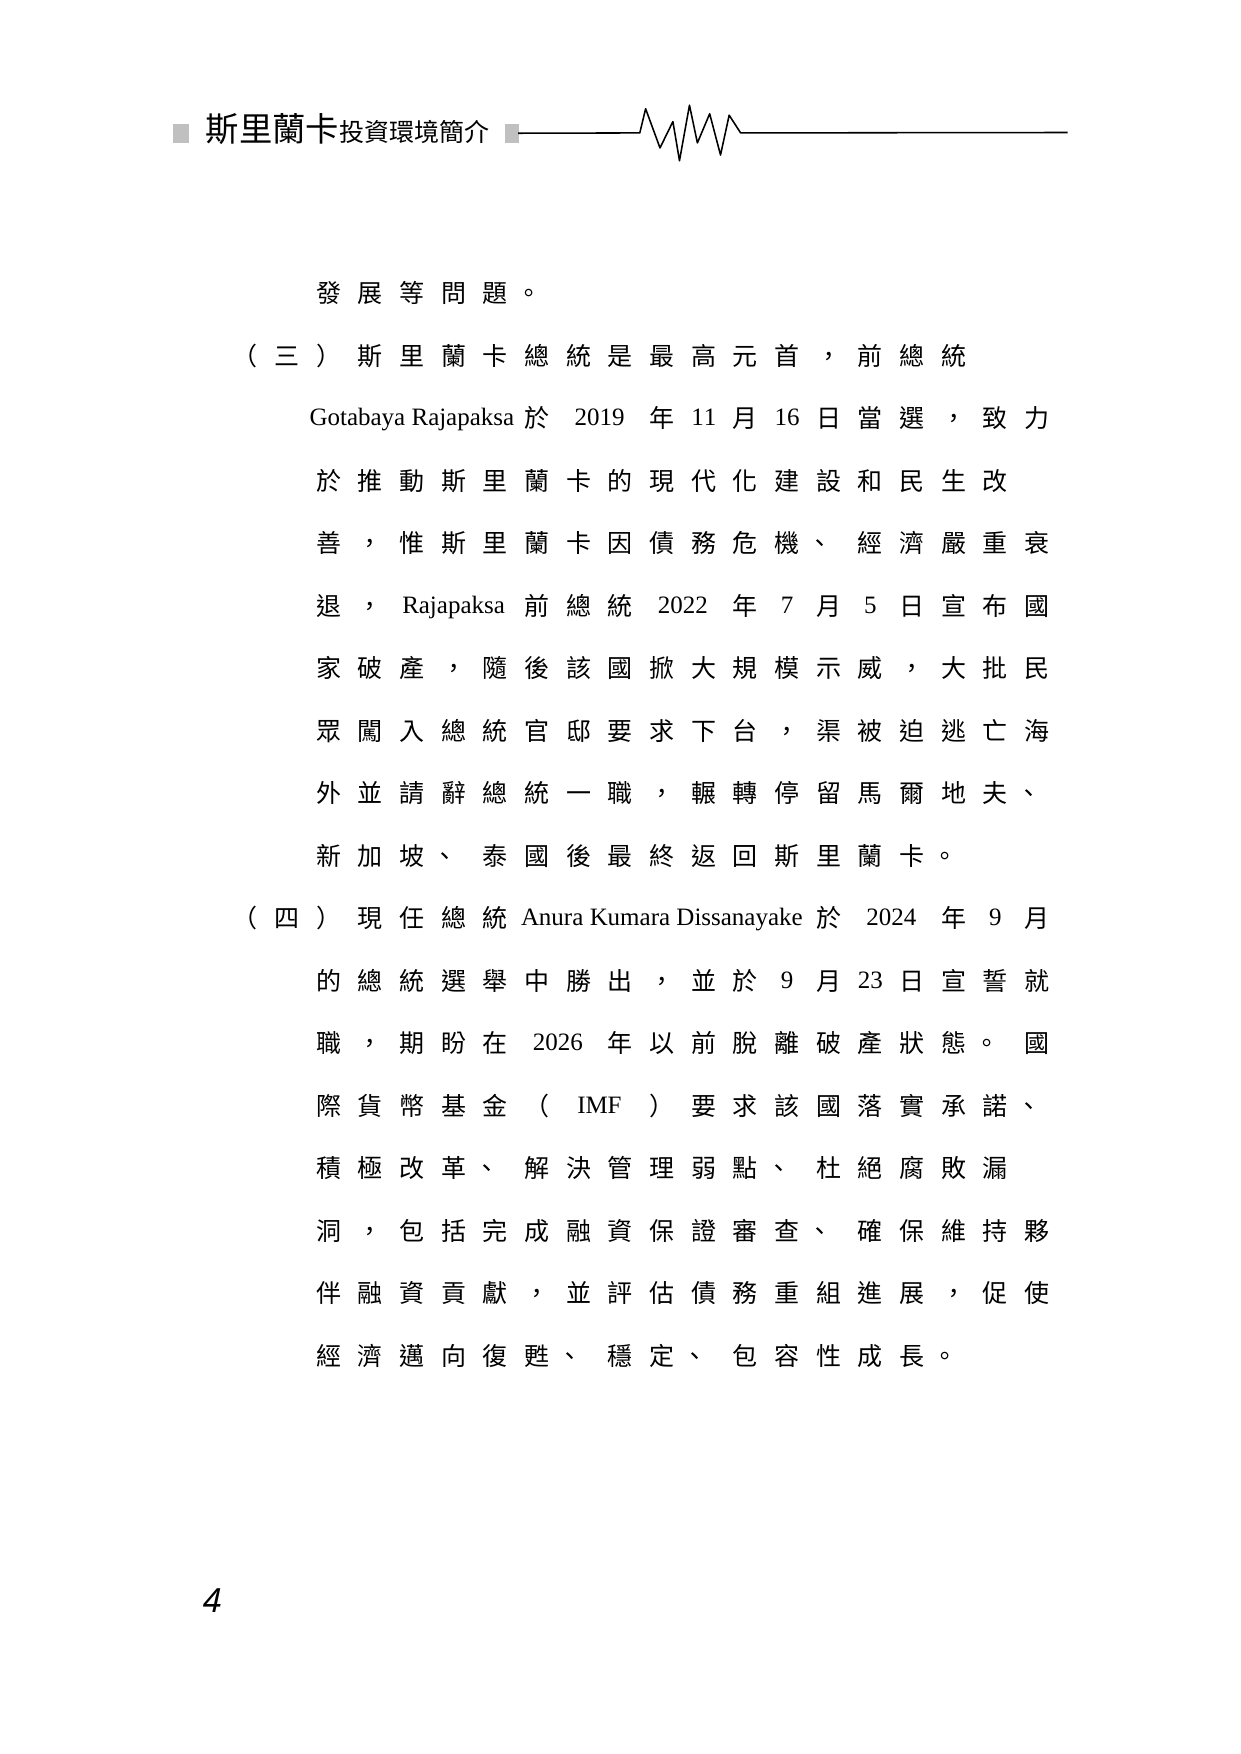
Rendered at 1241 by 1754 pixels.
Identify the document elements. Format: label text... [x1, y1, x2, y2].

text 發展等問題。 [207, 250, 1058, 313]
text （四）現任總統Anura Kumara Dissanayake於2024年9月的總統選舉中勝出，並於9月23日宣誓就職，期盼在2026年以前脫離破產狀態。國際貨幣基金（IMF）要求該國落實承諾、積極改革、解決管理弱點、杜絕腐敗漏洞，包括完成融資保證審查、確保維持夥伴融資貢獻，並評估債務重組進展，促使經濟邁向復甦、穩定、包容性成長。 [207, 875, 1058, 1375]
text （三）斯里蘭卡總統是最高元首，前總統Gotabaya Rajapaksa於2019年11月16日當選，致力於推動斯里蘭卡的現代化建設和民生改善，惟斯里蘭卡因債務危機、經濟嚴重衰退，Rajapaksa前總統2022年7月5日宣布國家破產，隨後該國掀大規模示威，大批民眾闖入總統官邸要求下台，渠被迫逃亡海外並請辭總統一職，輾轉停留馬爾地夫、新加坡、泰國後最終返回斯里蘭卡。 [207, 313, 1058, 875]
